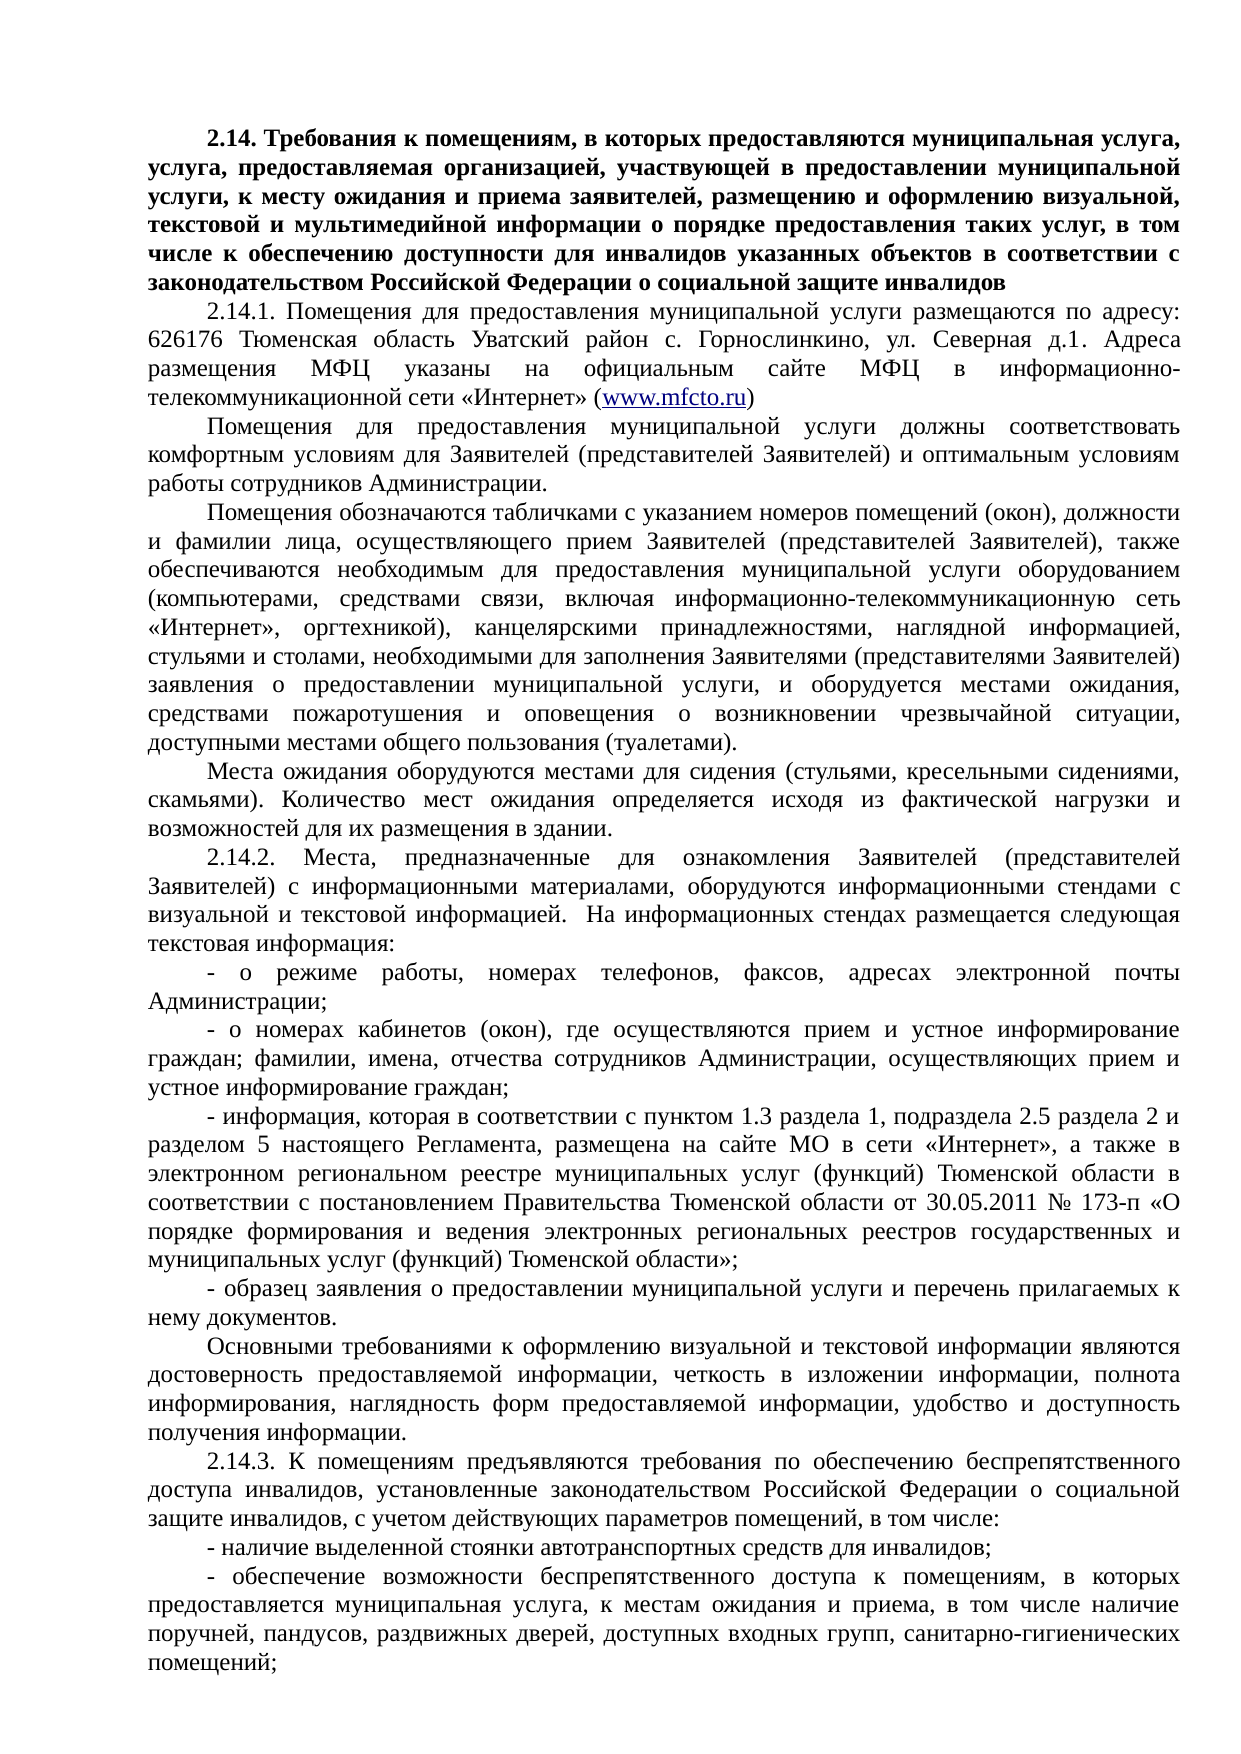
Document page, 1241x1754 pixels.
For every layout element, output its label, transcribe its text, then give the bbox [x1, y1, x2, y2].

text - о номерах кабинетов (окон), где осуществляются прием и устное информирование граждан; фамилии, имена, отчества сотрудников Администрации, осуществляющих прием и устное информирование граждан; [148, 1014, 1181, 1101]
text Помещения обозначаются табличками с указанием номеров помещений (окон), должности и фамилии лица, осуществляющего прием Заявителей (представителей Заявителей), также обеспечиваются необходимым для предоставления муниципальной услуги оборудованием (компьютерами, средствами связи, включая информационно-телекоммуникационную сеть «Интернет», оргтехникой), канцелярскими принадлежностями, наглядной информацией, стульями и столами, необходимыми для заполнения Заявителями (представителями Заявителей) заявления о предоставлении муниципальной услуги, и оборудуется местами ожидания, средствами пожаротушения и оповещения о возникновении чрезвычайной ситуации, доступными местами общего пользования (туалетами). [148, 497, 1181, 756]
text Места ожидания оборудуются местами для сидения (стульями, кресельными сидениями, скамьями). Количество мест ожидания определяется исходя из фактической нагрузки и возможностей для их размещения в здании. [148, 756, 1181, 842]
text - обеспечение возможности беспрепятственного доступа к помещениям, в которых предоставляется муниципальная услуга, к местам ожидания и приема, в том числе наличие поручней, пандусов, раздвижных дверей, доступных входных групп, санитарно-гигиенических помещений; [148, 1561, 1181, 1676]
text 2.14.1. Помещения для предоставления муниципальной услуги размещаются по адресу: 626176 Тюменская область Уватский район с. Горнослинкино, ул. Северная д.1. Адреса размещения МФЦ указаны на официальным сайте МФЦ в информационно-телекоммуникационной сети «Интернет» (www.mfcto.ru) [148, 296, 1181, 411]
text - образец заявления о предоставлении муниципальной услуги и перечень прилагаемых к нему документов. [148, 1273, 1181, 1331]
text 2.14.2. Места, предназначенные для ознакомления Заявителей (представителей Заявителей) с информационными материалами, оборудуются информационными стендами с визуальной и текстовой информацией. На информационных стендах размещается следующая текстовая информация: [148, 842, 1181, 957]
text Помещения для предоставления муниципальной услуги должны соответствовать комфортным условиям для Заявителей (представителей Заявителей) и оптимальным условиям работы сотрудников Администрации. [148, 411, 1181, 497]
text - информация, которая в соответствии с пунктом 1.3 раздела 1, подраздела 2.5 раздела 2 и разделом 5 настоящего Регламента, размещена на сайте МО в сети «Интернет», а также в электронном региональном реестре муниципальных услуг (функций) Тюменской области в соответствии с постановлением Правительства Тюменской области от 30.05.2011 № 173-п «О порядке формирования и ведения электронных региональных реестров государственных и муниципальных услуг (функций) Тюменской области»; [148, 1101, 1181, 1273]
text Основными требованиями к оформлению визуальной и текстовой информации являются достоверность предоставляемой информации, четкость в изложении информации, полнота информирования, наглядность форм предоставляемой информации, удобство и доступность получения информации. [148, 1331, 1181, 1446]
text - наличие выделенной стоянки автотранспортных средств для инвалидов; [148, 1532, 1181, 1561]
text 2.14. Требования к помещениям, в которых предоставляются муниципальная услуга, услуга, предоставляемая организацией, участвующей в предоставлении муниципальной услуги, к месту ожидания и приема заявителей, размещению и оформлению визуальной, текстовой и мультимедийной информации о порядке предоставления таких услуг, в том числе к обеспечению доступности для инвалидов указанных объектов в соответствии с законодательством Российской Федерации о социальной защите инвалидов [148, 123, 1181, 296]
text 2.14.3. К помещениям предъявляются требования по обеспечению беспрепятственного доступа инвалидов, установленные законодательством Российской Федерации о социальной защите инвалидов, с учетом действующих параметров помещений, в том числе: [148, 1446, 1181, 1532]
text - о режиме работы, номерах телефонов, факсов, адресах электронной почты Администрации; [148, 957, 1181, 1014]
